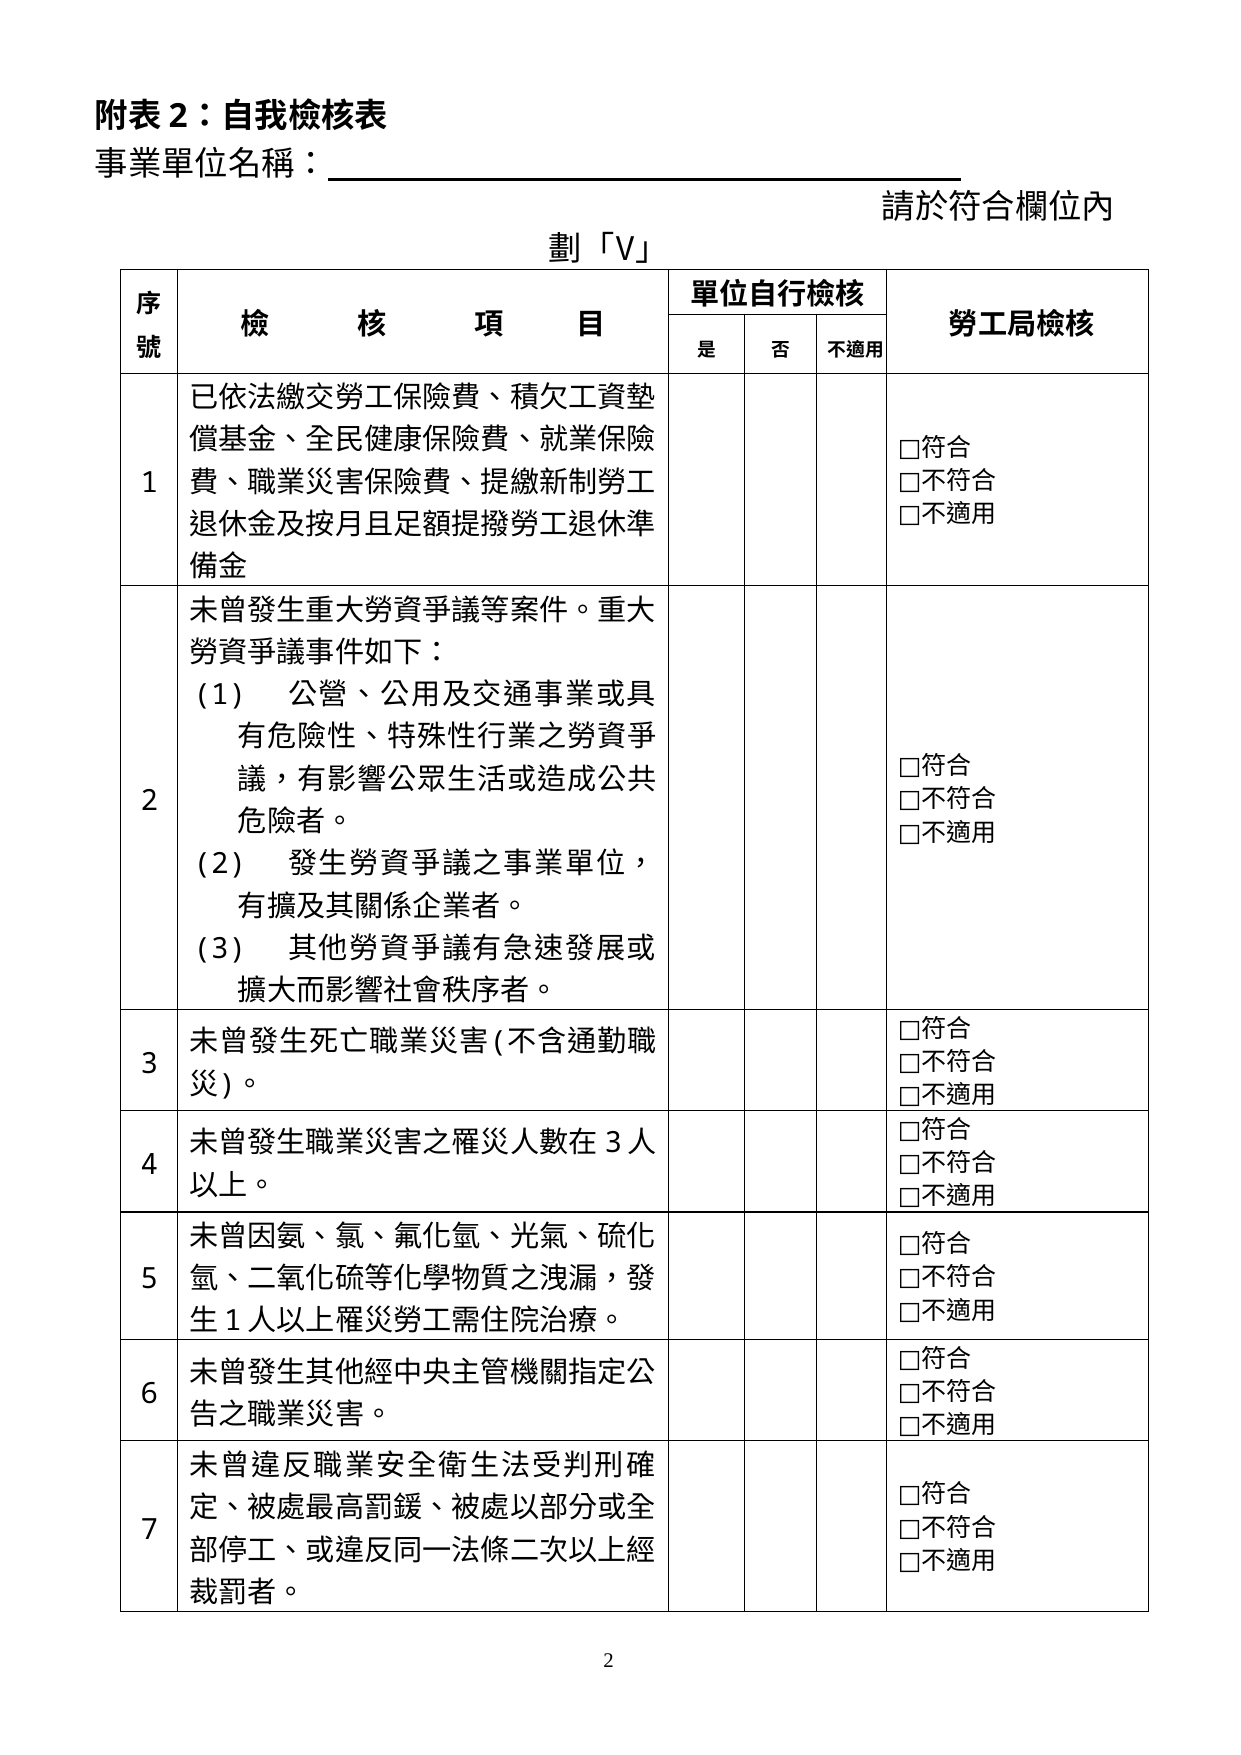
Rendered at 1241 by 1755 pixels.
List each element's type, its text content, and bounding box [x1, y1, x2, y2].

table_header 序號 [121, 270, 177, 372]
table_cell [669, 1111, 744, 1211]
table_cell 1 [121, 374, 177, 585]
table_cell □符合 □不符合 □不適用 [887, 1010, 1148, 1110]
table_cell [669, 1213, 744, 1339]
table_cell 7 [121, 1441, 177, 1611]
table_header 檢 核 項 目 [178, 270, 668, 372]
table_cell [669, 374, 744, 585]
table_cell 未曾發生職業災害之罹災人數在3人以上。 [178, 1111, 668, 1211]
table_cell 2 [121, 586, 177, 1009]
table_cell 未曾違反職業安全衛生法受判刑確定、被處最高罰鍰、被處以部分或全部停工、或違反同一法條二次以上經裁罰者。 [178, 1441, 668, 1611]
table_cell [745, 374, 816, 585]
table_cell □符合 □不符合 □不適用 [887, 1213, 1148, 1339]
table_cell □符合 □不符合 □不適用 [887, 374, 1148, 585]
table_cell [745, 1111, 816, 1211]
table_cell 3 [121, 1010, 177, 1110]
table_header 單位自行檢核 [669, 270, 886, 313]
table_cell 是 [669, 315, 744, 372]
text 請於符合欄位內劃「V」 [94, 185, 1122, 269]
table_cell 否 [745, 315, 816, 372]
table_cell □符合 □不符合 □不適用 [887, 1340, 1148, 1440]
table_cell 已依法繳交勞工保險費、積欠工資墊償基金、全民健康保險費、就業保險費、職業災害保險費、提繳新制勞工退休金及按月且足額提撥勞工退休準備金 [178, 374, 668, 585]
table_cell [817, 1010, 886, 1110]
text 事業單位名稱： [94, 137, 1122, 185]
table_cell [745, 586, 816, 1009]
table_cell 未曾因氨、氯、氟化氫、光氣、硫化氫、二氧化硫等化學物質之洩漏，發生1人以上罹災勞工需住院治療。 [178, 1213, 668, 1339]
table_cell [817, 586, 886, 1009]
table_cell 未曾發生重大勞資爭議等案件。重大勞資爭議事件如下： 公營、公用及交通事業或具有危險性、特殊性行業之勞資爭議，有影響公眾生活或造成公共危險者。 發生勞資爭議之事業單位，有擴及其關係企業者。 其他勞資爭議有急速發展或擴大而影響社會秩序者。 [178, 586, 668, 1009]
table_cell [745, 1010, 816, 1110]
table_cell □符合 □不符合 □不適用 [887, 586, 1148, 1009]
table_cell 4 [121, 1111, 177, 1211]
text 附表2：自我檢核表 [94, 89, 1122, 137]
table_cell 5 [121, 1213, 177, 1339]
table_cell [669, 1010, 744, 1110]
table_cell □符合 □不符合 □不適用 [887, 1111, 1148, 1211]
table_cell [817, 1340, 886, 1440]
table_cell [817, 1111, 886, 1211]
table_header 勞工局檢核 [887, 270, 1148, 372]
table_cell [669, 1340, 744, 1440]
table_cell 6 [121, 1340, 177, 1440]
table_cell 未曾發生死亡職業災害(不含通勤職災)。 [178, 1010, 668, 1110]
table_cell 不適用 [817, 315, 886, 372]
table_cell [745, 1441, 816, 1611]
table_cell [745, 1340, 816, 1440]
table_cell [669, 1441, 744, 1611]
table_cell □符合 □不符合 □不適用 [887, 1441, 1148, 1611]
table_cell [817, 1441, 886, 1611]
table_cell [817, 1213, 886, 1339]
table_cell [669, 586, 744, 1009]
table_cell 未曾發生其他經中央主管機關指定公告之職業災害。 [178, 1340, 668, 1440]
table_cell [745, 1213, 816, 1339]
table_cell [817, 374, 886, 585]
